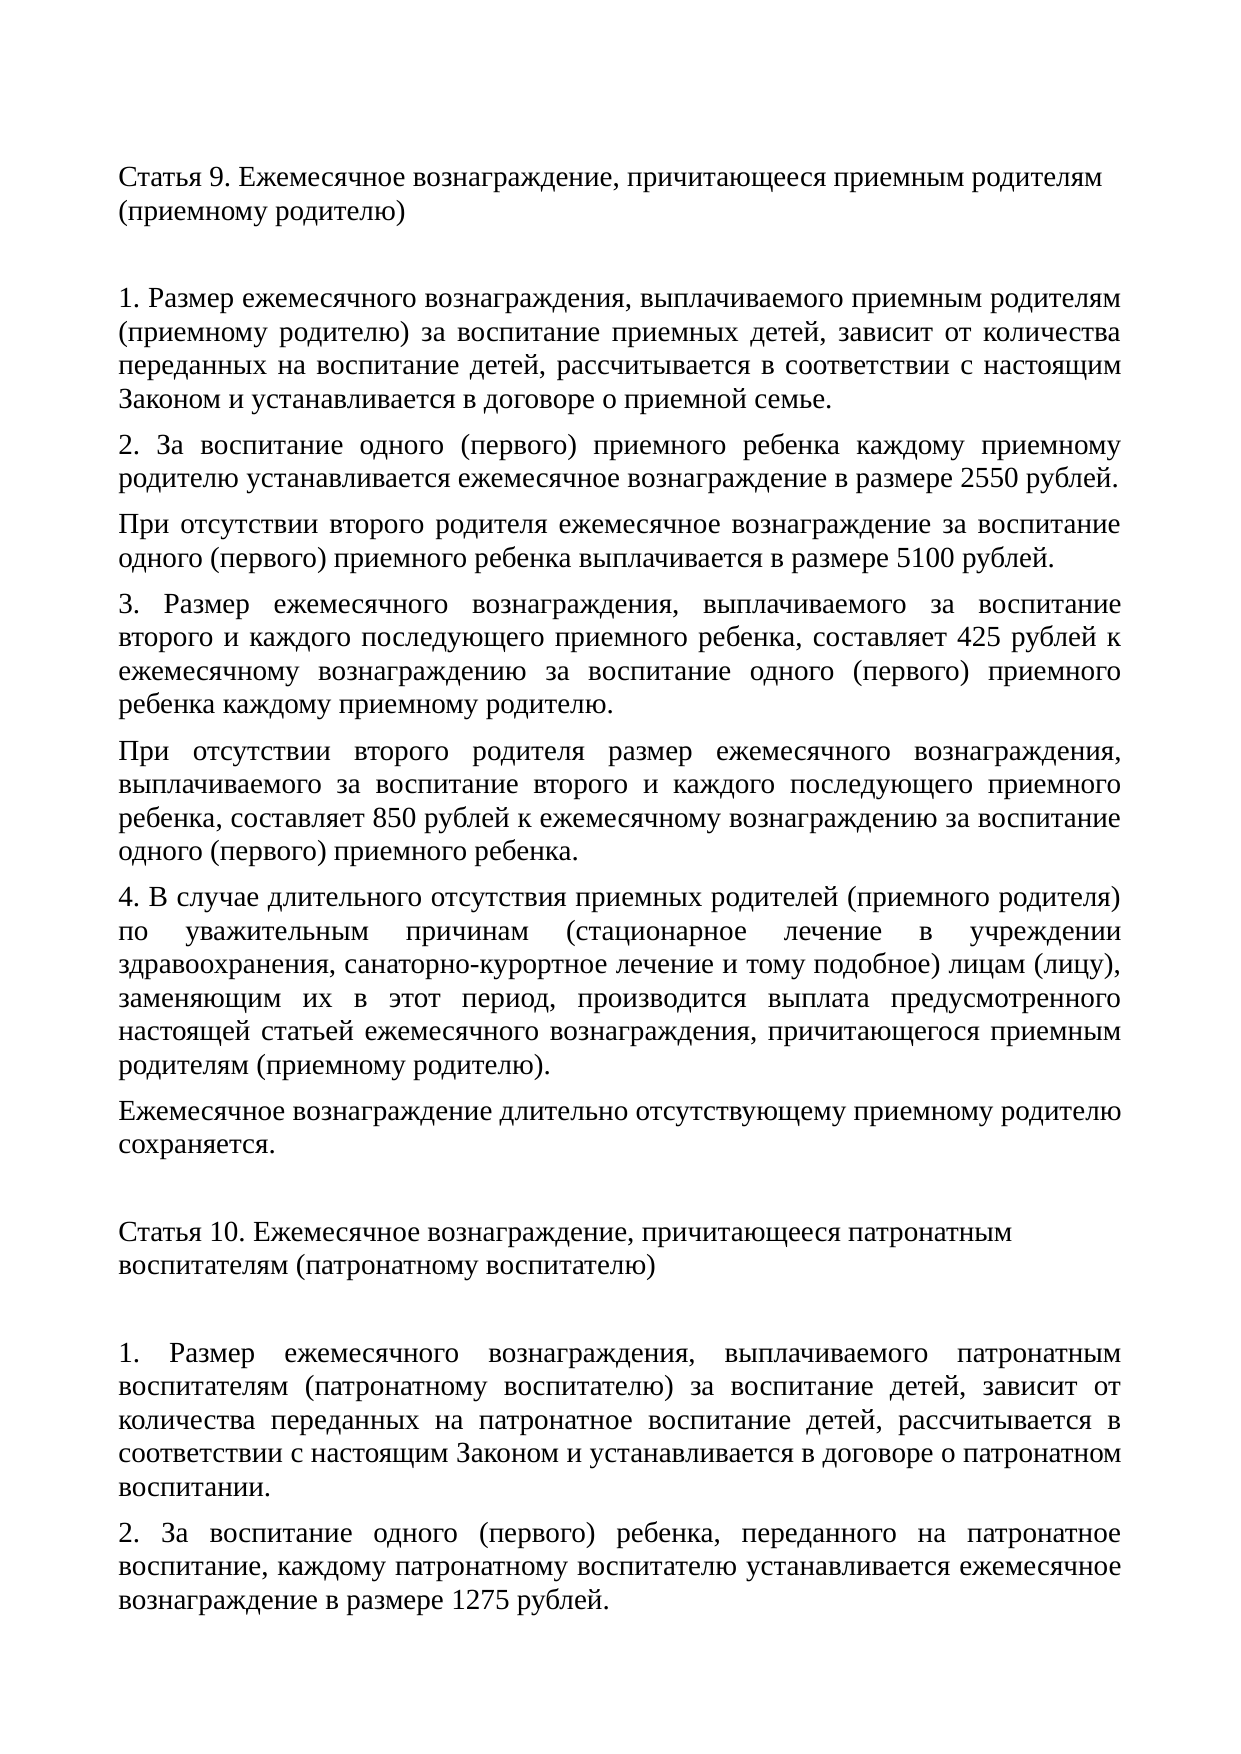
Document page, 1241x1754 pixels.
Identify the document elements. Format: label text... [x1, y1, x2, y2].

text 2. За воспитание одного (первого) приемного ребенка каждому приемному родителю устанавливается ежемесячное вознаграждение в размере 2550 рублей. [118, 427, 1122, 494]
text 1. Размер ежемесячного вознаграждения, выплачиваемого патронатным воспитателям (патронатному воспитателю) за воспитание детей, зависит от количества переданных на патронатное воспитание детей, рассчитывается в соответствии с настоящим Законом и устанавливается в договоре о патронатном воспитании. [118, 1335, 1122, 1502]
text При отсутствии второго родителя ежемесячное вознаграждение за воспитание одного (первого) приемного ребенка выплачивается в размере 5100 рублей. [118, 506, 1122, 573]
text Ежемесячное вознаграждение длительно отсутствующему приемному родителю сохраняется. [118, 1093, 1122, 1160]
text 2. За воспитание одного (первого) ребенка, переданного на патронатное воспитание, каждому патронатному воспитателю устанавливается ежемесячное вознаграждение в размере 1275 рублей. [118, 1515, 1122, 1616]
text Статья 9. Ежемесячное вознаграждение, причитающееся приемным родителям (приемному родителю) [118, 159, 1122, 226]
text 4. В случае длительного отсутствия приемных родителей (приемного родителя) по уважительным причинам (стационарное лечение в учреждении здравоохранения, санаторно-курортное лечение и тому подобное) лицам (лицу), заменяющим их в этот период, производится выплата предусмотренного настоящей статьей ежемесячного вознаграждения, причитающегося приемным родителям (приемному родителю). [118, 879, 1122, 1081]
text При отсутствии второго родителя размер ежемесячного вознаграждения, выплачиваемого за воспитание второго и каждого последующего приемного ребенка, составляет 850 рублей к ежемесячному вознаграждению за воспитание одного (первого) приемного ребенка. [118, 733, 1122, 867]
text 3. Размер ежемесячного вознаграждения, выплачиваемого за воспитание второго и каждого последующего приемного ребенка, составляет 425 рублей к ежемесячному вознаграждению за воспитание одного (первого) приемного ребенка каждому приемному родителю. [118, 586, 1122, 720]
text 1. Размер ежемесячного вознаграждения, выплачиваемого приемным родителям (приемному родителю) за воспитание приемных детей, зависит от количества переданных на воспитание детей, рассчитывается в соответствии с настоящим Законом и устанавливается в договоре о приемной семье. [118, 280, 1122, 414]
text Статья 10. Ежемесячное вознаграждение, причитающееся патронатным воспитателям (патронатному воспитателю) [118, 1214, 1122, 1281]
